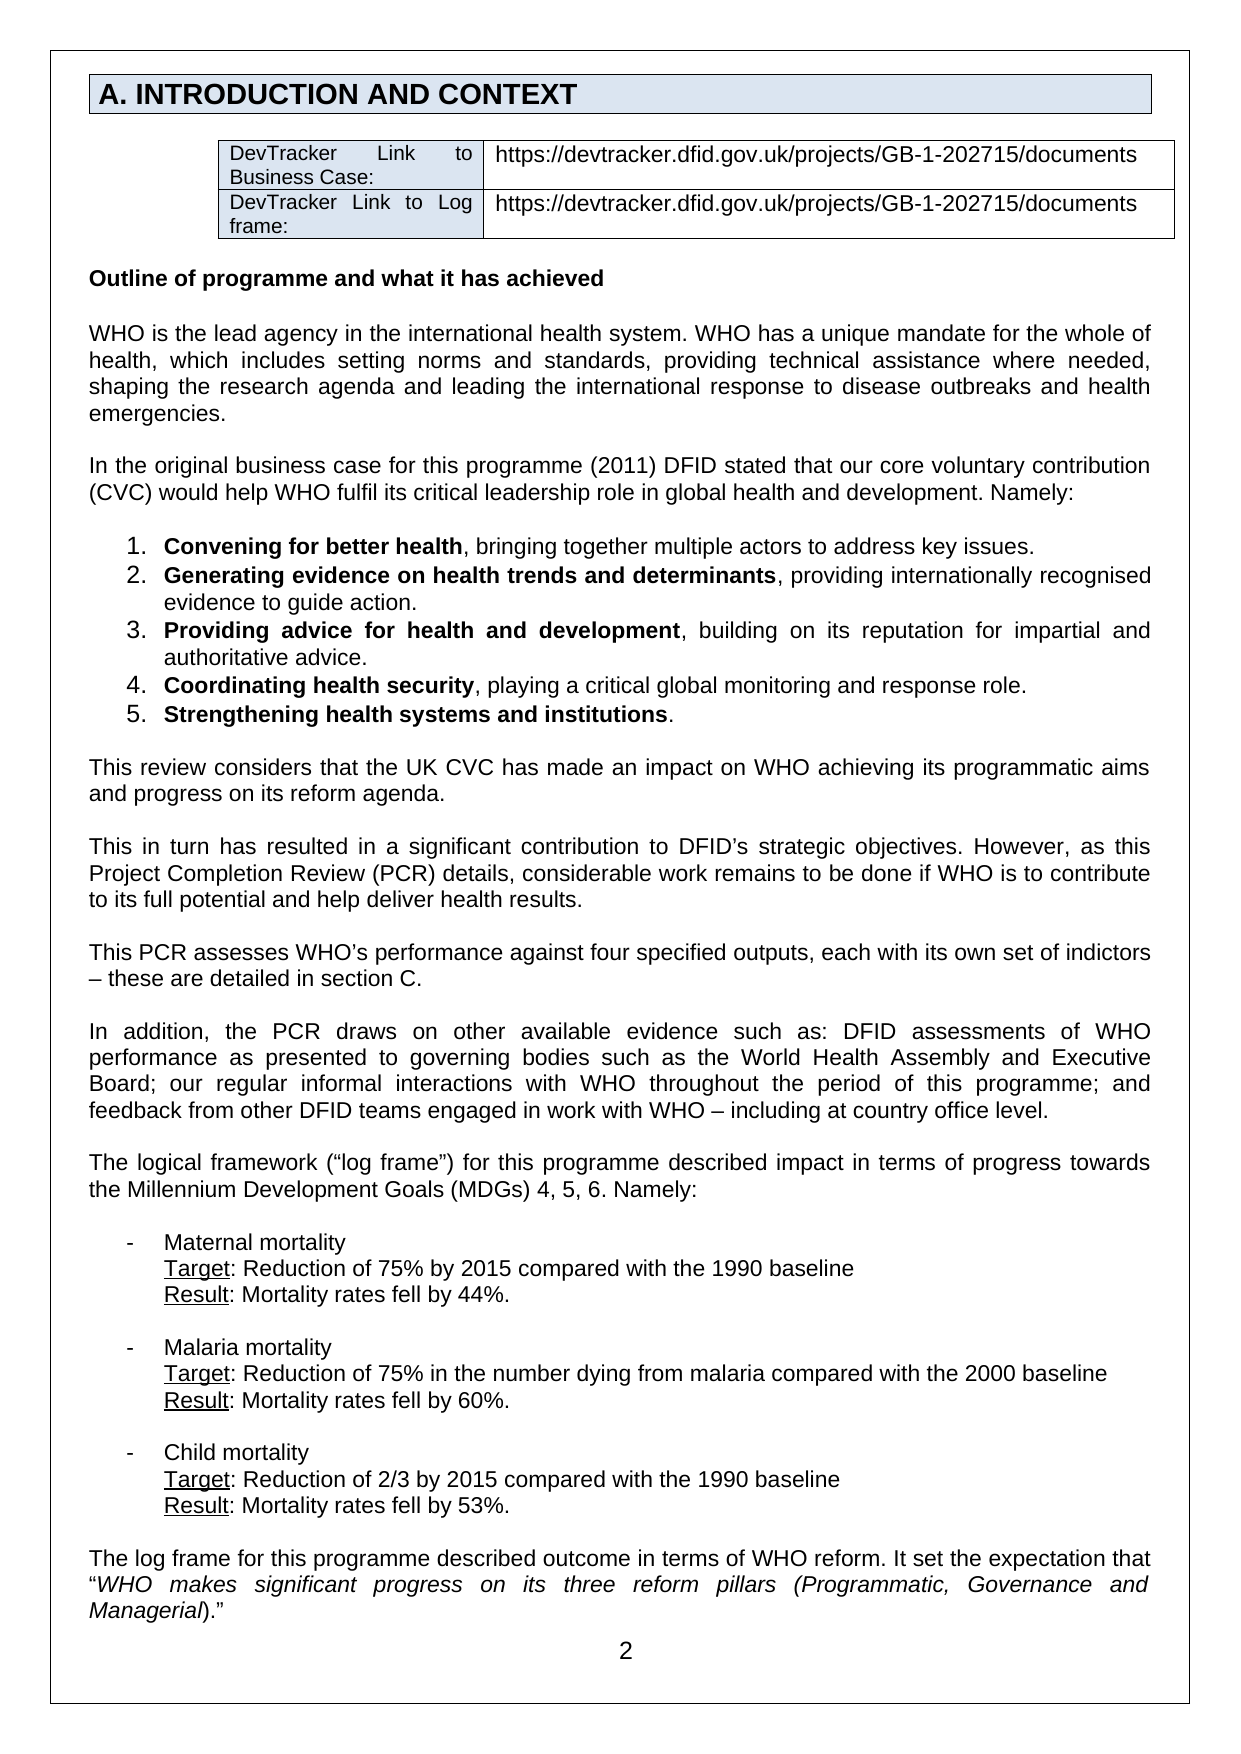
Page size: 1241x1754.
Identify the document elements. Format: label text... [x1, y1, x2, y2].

table_header DevTracker Link to Business Case: [219, 141, 483, 189]
table_cell https://devtracker.dfid.gov.uk/projects/GB-1-202715/documents [484, 190, 1174, 238]
text The log frame for this programme described outcome in terms of WHO reform. It set the expectation that “WHO makes significant progress on its three reform pillars (Programmatic, Governance and Managerial).” [89, 1545, 1152, 1624]
list Generating evidence on health trends and determinants, providing internationally recognised evidence to guide action. [126, 560, 1152, 615]
text WHO is the lead agency in the international health system. WHO has a unique mandate for the whole of health, which includes setting norms and standards, providing technical assistance where needed, shaping the research agenda and leading the international response to disease outbreaks and health emergencies. [89, 320, 1152, 426]
text The logical framework (“log frame”) for this programme described impact in terms of progress towards the Millennium Development Goals (MDGs) 4, 5, 6. Namely: [89, 1149, 1152, 1202]
list Maternal mortality [126, 1228, 1152, 1255]
table_cell DevTracker Link to Log frame: [219, 190, 483, 238]
text This review considers that the UK CVC has made an impact on WHO achieving its programmatic aims and progress on its reform agenda. [89, 754, 1152, 807]
list Result: Mortality rates fell by 44%. [164, 1281, 1152, 1307]
list Result: Mortality rates fell by 60%. [164, 1387, 1152, 1413]
list Target: Reduction of 75% by 2015 compared with the 1990 baseline [164, 1255, 1152, 1281]
text In addition, the PCR draws on other available evidence such as: DFID assessments of WHO performance as presented to governing bodies such as the World Health Assembly and Executive Board; our regular informal interactions with WHO throughout the period of this programme; and feedback from other DFID teams engaged in work with WHO – including at country office level. [89, 1018, 1152, 1123]
text This PCR assesses WHO’s performance against four specified outputs, each with its own set of indictors – these are detailed in section C. [89, 938, 1152, 991]
text A. INTRODUCTION AND CONTEXT [90, 75, 1151, 113]
table_header https://devtracker.dfid.gov.uk/projects/GB-1-202715/documents [484, 141, 1174, 189]
list Child mortality [126, 1439, 1152, 1466]
text In the original business case for this programme (2011) DFID stated that our core voluntary contribution (CVC) would help WHO fulfil its critical leadership role in global health and development. Namely: [89, 452, 1152, 505]
list Result: Mortality rates fell by 53%. [164, 1492, 1152, 1518]
list Providing advice for health and development, building on its reputation for impartial and authoritative advice. [126, 615, 1152, 670]
text This in turn has resulted in a significant contribution to DFID’s strategic objectives. However, as this Project Completion Review (PCR) details, considerable work remains to be done if WHO is to contribute to its full potential and help deliver health results. [89, 833, 1152, 912]
list Target: Reduction of 2/3 by 2015 compared with the 1990 baseline [164, 1466, 1152, 1492]
list Coordinating health security, playing a critical global monitoring and response role. [126, 670, 1152, 699]
list Malaria mortality [126, 1334, 1152, 1360]
list Convening for better health, bringing together multiple actors to address key issues. [126, 531, 1152, 560]
text Outline of programme and what it has achieved [89, 265, 1152, 292]
list Target: Reduction of 75% in the number dying from malaria compared with the 2000 baseline [164, 1360, 1152, 1387]
list Strengthening health systems and institutions. [126, 699, 1152, 728]
